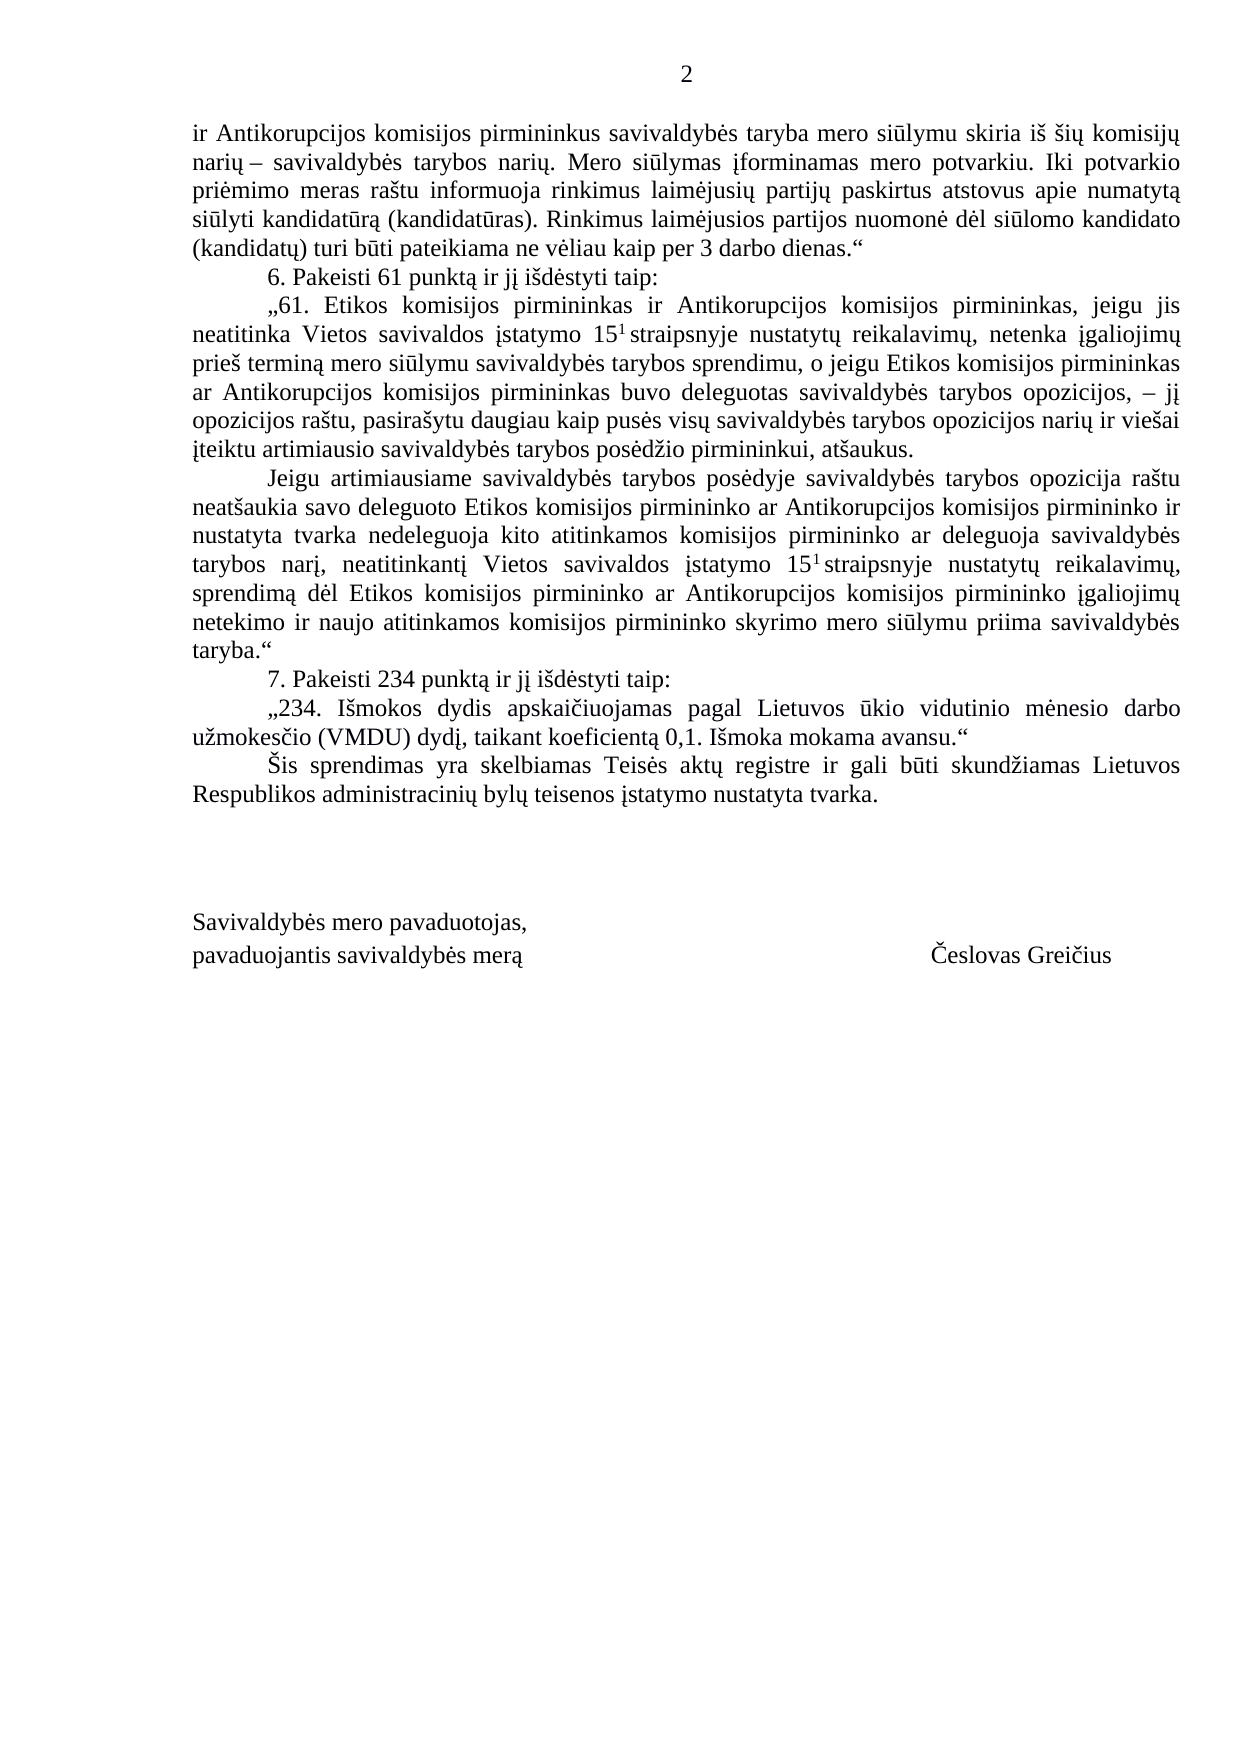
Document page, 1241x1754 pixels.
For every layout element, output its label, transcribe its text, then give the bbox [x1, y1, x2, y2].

text ir Antikorupcijos komisijos pirmininkus savivaldybės taryba mero siūlymu skiria iš šių komisijų narių – savivaldybės tarybos narių. Mero siūlymas įforminamas mero potvarkiu. Iki potvarkio priėmimo meras raštu informuoja rinkimus laimėjusių partijų paskirtus atstovus apie numatytą siūlyti kandidatūrą (kandidatūras). Rinkimus laimėjusios partijos nuomonė dėl siūlomo kandidato (kandidatų) turi būti pateikiama ne vėliau kaip per 3 darbo dienas.“ [192, 118, 1181, 262]
text 7. Pakeisti 234 punktą ir jį išdėstyti taip: [192, 664, 1181, 693]
text pavaduojantis savivaldybės merą Česlovas Greičius [192, 940, 1181, 969]
text „234. Išmokos dydis apskaičiuojamas pagal Lietuvos ūkio vidutinio mėnesio darbo užmokesčio (VMDU) dydį, taikant koeficientą 0,1. Išmoka mokama avansu.“ [192, 693, 1181, 751]
text Jeigu artimiausiame savivaldybės tarybos posėdyje savivaldybės tarybos opozicija raštu neatšaukia savo deleguoto Etikos komisijos pirmininko ar Antikorupcijos komisijos pirmininko ir nustatyta tvarka nedeleguoja kito atitinkamos komisijos pirmininko ar deleguoja savivaldybės tarybos narį, neatitinkantį Vietos savivaldos įstatymo 151 straipsnyje nustatytų reikalavimų, sprendimą dėl Etikos komisijos pirmininko ar Antikorupcijos komisijos pirmininko įgaliojimų netekimo ir naujo atitinkamos komisijos pirmininko skyrimo mero siūlymu priima savivaldybės taryba.“ [192, 463, 1181, 664]
text „61. Etikos komisijos pirmininkas ir Antikorupcijos komisijos pirmininkas, jeigu jis neatitinka Vietos savivaldos įstatymo 151 straipsnyje nustatytų reikalavimų, netenka įgaliojimų prieš terminą mero siūlymu savivaldybės tarybos sprendimu, o jeigu Etikos komisijos pirmininkas ar Antikorupcijos komisijos pirmininkas buvo deleguotas savivaldybės tarybos opozicijos, – jį opozicijos raštu, pasirašytu daugiau kaip pusės visų savivaldybės tarybos opozicijos narių ir viešai įteiktu artimiausio savivaldybės tarybos posėdžio pirmininkui, atšaukus. [192, 291, 1181, 463]
text Savivaldybės mero pavaduotojas, [192, 907, 1181, 936]
text Šis sprendimas yra skelbiamas Teisės aktų registre ir gali būti skundžiamas Lietuvos Respublikos administracinių bylų teisenos įstatymo nustatyta tvarka. [192, 751, 1181, 808]
text 6. Pakeisti 61 punktą ir jį išdėstyti taip: [192, 262, 1181, 291]
